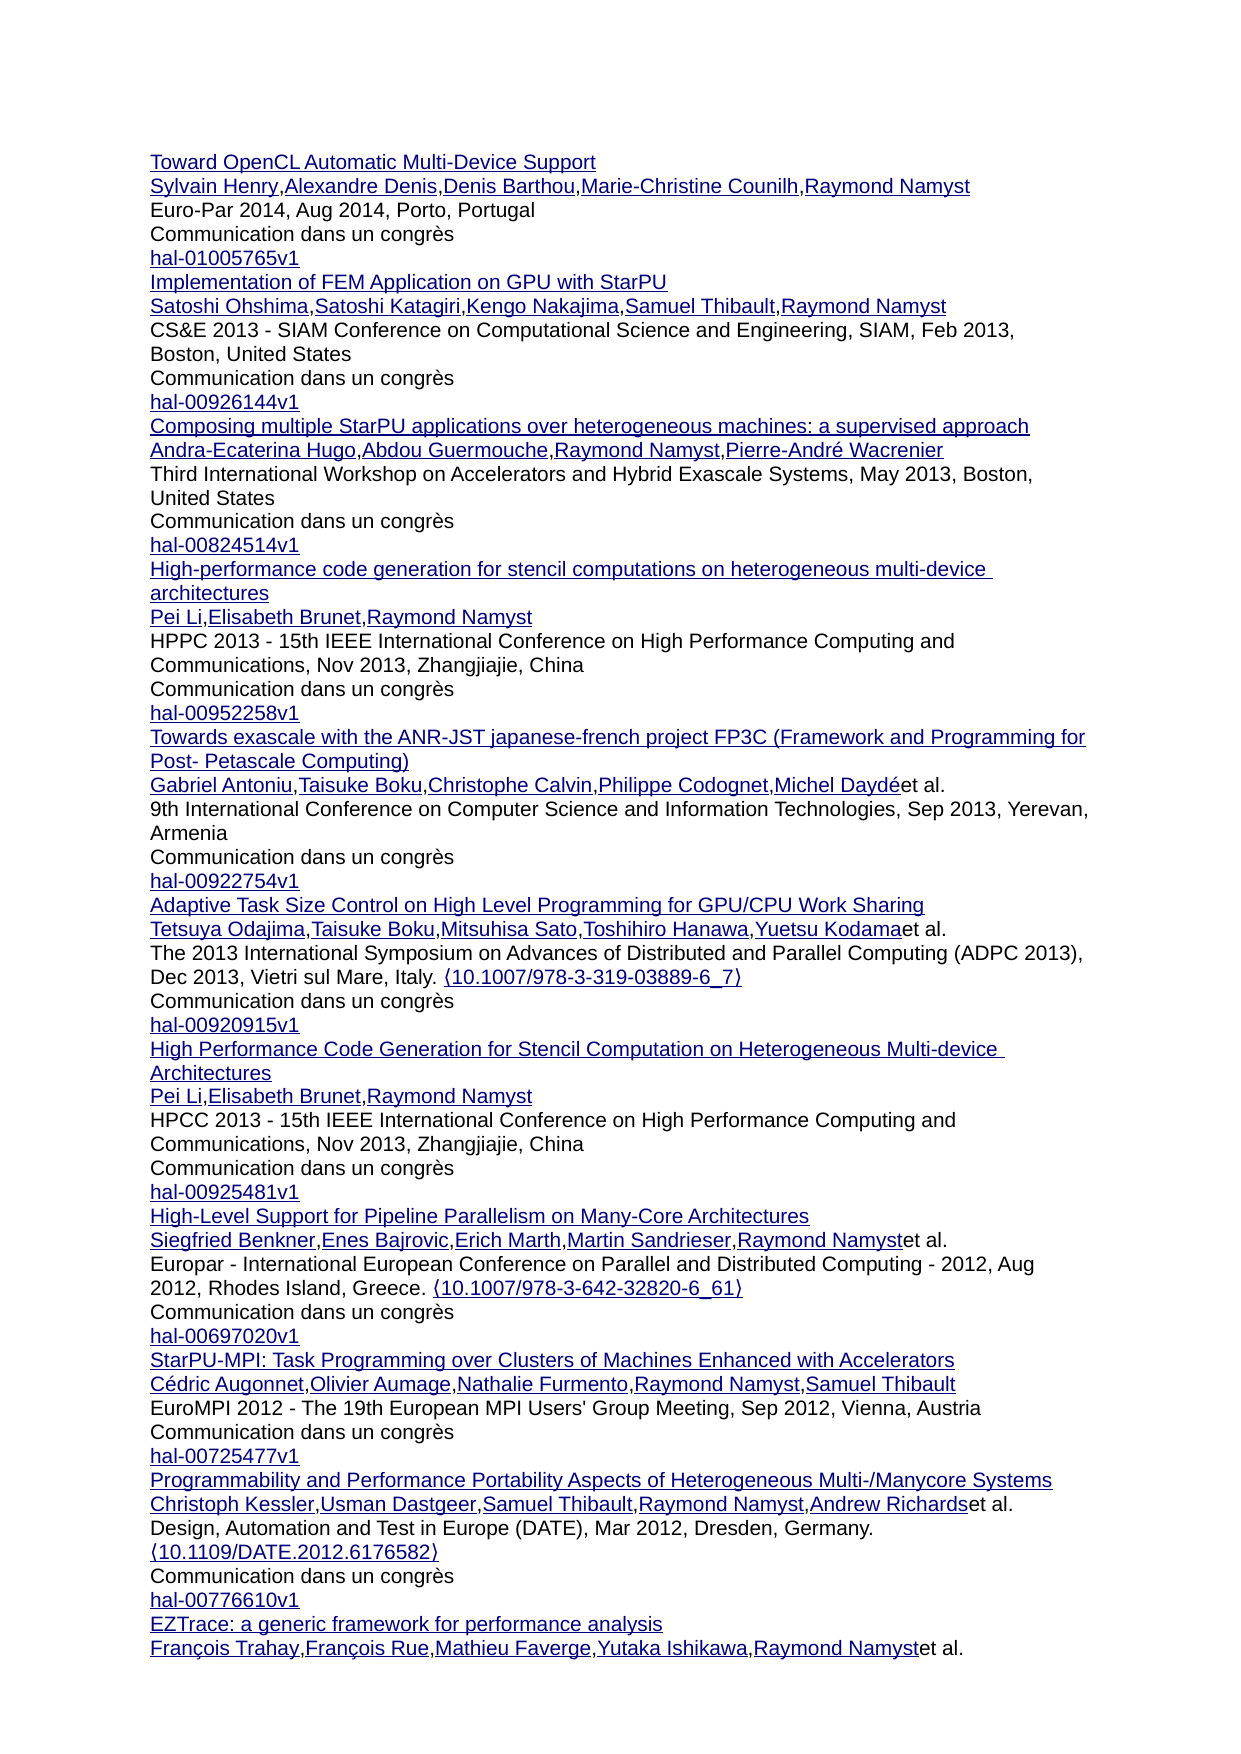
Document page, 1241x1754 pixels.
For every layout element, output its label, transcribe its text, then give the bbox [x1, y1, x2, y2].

table_cell Implementation of FEM Application on GPU with StarPU Satoshi Ohshima,Satoshi Katagiri,Kengo Nakajima,Samuel Thibault,Raymond Namyst CS&E 2013 - SIAM Conference on Computational Science and Engineering, SIAM, Feb 2013, Boston, United States Communication dans un congrès hal-00926144v1 [150, 270, 1090, 413]
table_cell EZTrace: a generic framework for performance analysis François Trahay,François Rue,Mathieu Faverge,Yutaka Ishikawa,Raymond Namystet al. [150, 1611, 1090, 1659]
table_cell Composing multiple StarPU applications over heterogeneous machines: a supervised approach Andra-Ecaterina Hugo,Abdou Guermouche,Raymond Namyst,Pierre-André Wacrenier Third International Workshop on Accelerators and Hybrid Exascale Systems, May 2013, Boston, United States Communication dans un congrès hal-00824514v1 [150, 414, 1090, 557]
table_cell StarPU-MPI: Task Programming over Clusters of Machines Enhanced with Accelerators Cédric Augonnet,Olivier Aumage,Nathalie Furmento,Raymond Namyst,Samuel Thibault EuroMPI 2012 - The 19th European MPI Users' Group Meeting, Sep 2012, Vienna, Austria Communication dans un congrès hal-00725477v1 [150, 1348, 1090, 1468]
table_cell Adaptive Task Size Control on High Level Programming for GPU/CPU Work Sharing Tetsuya Odajima,Taisuke Boku,Mitsuhisa Sato,Toshihiro Hanawa,Yuetsu Kodamaet al. The 2013 International Symposium on Advances of Distributed and Parallel Computing (ADPC 2013), Dec 2013, Vietri sul Mare, Italy. ⟨10.1007/978-3-319-03889-6_7⟩ Communication dans un congrès hal-00920915v1 [150, 893, 1090, 1036]
table_cell Programmability and Performance Portability Aspects of Heterogeneous Multi-/Manycore Systems Christoph Kessler,Usman Dastgeer,Samuel Thibault,Raymond Namyst,Andrew Richardset al. Design, Automation and Test in Europe (DATE), Mar 2012, Dresden, Germany. ⟨10.1109/DATE.2012.6176582⟩ Communication dans un congrès hal-00776610v1 [150, 1468, 1090, 1611]
table_cell High Performance Code Generation for Stencil Computation on Heterogeneous Multi-device Architectures Pei Li,Elisabeth Brunet,Raymond Namyst HPCC 2013 - 15th IEEE International Conference on High Performance Computing and Communications, Nov 2013, Zhangjiajie, China Communication dans un congrès hal-00925481v1 [150, 1036, 1090, 1204]
table_cell High-Level Support for Pipeline Parallelism on Many-Core Architectures Siegfried Benkner,Enes Bajrovic,Erich Marth,Martin Sandrieser,Raymond Namystet al. Europar - International European Conference on Parallel and Distributed Computing - 2012, Aug 2012, Rhodes Island, Greece. ⟨10.1007/978-3-642-32820-6_61⟩ Communication dans un congrès hal-00697020v1 [150, 1204, 1090, 1348]
table_cell Toward OpenCL Automatic Multi-Device Support Sylvain Henry,Alexandre Denis,Denis Barthou,Marie-Christine Counilh,Raymond Namyst Euro-Par 2014, Aug 2014, Porto, Portugal Communication dans un congrès hal-01005765v1 [150, 150, 1090, 270]
table_cell High-performance code generation for stencil computations on heterogeneous multi-device architectures Pei Li,Elisabeth Brunet,Raymond Namyst HPPC 2013 - 15th IEEE International Conference on High Performance Computing and Communications, Nov 2013, Zhangjiajie, China Communication dans un congrès hal-00952258v1 [150, 557, 1090, 725]
table_cell Towards exascale with the ANR-JST japanese-french project FP3C (Framework and Programming for Post- Petascale Computing) Gabriel Antoniu,Taisuke Boku,Christophe Calvin,Philippe Codognet,Michel Daydéet al. 9th International Conference on Computer Science and Information Technologies, Sep 2013, Yerevan, Armenia Communication dans un congrès hal-00922754v1 [150, 725, 1090, 893]
